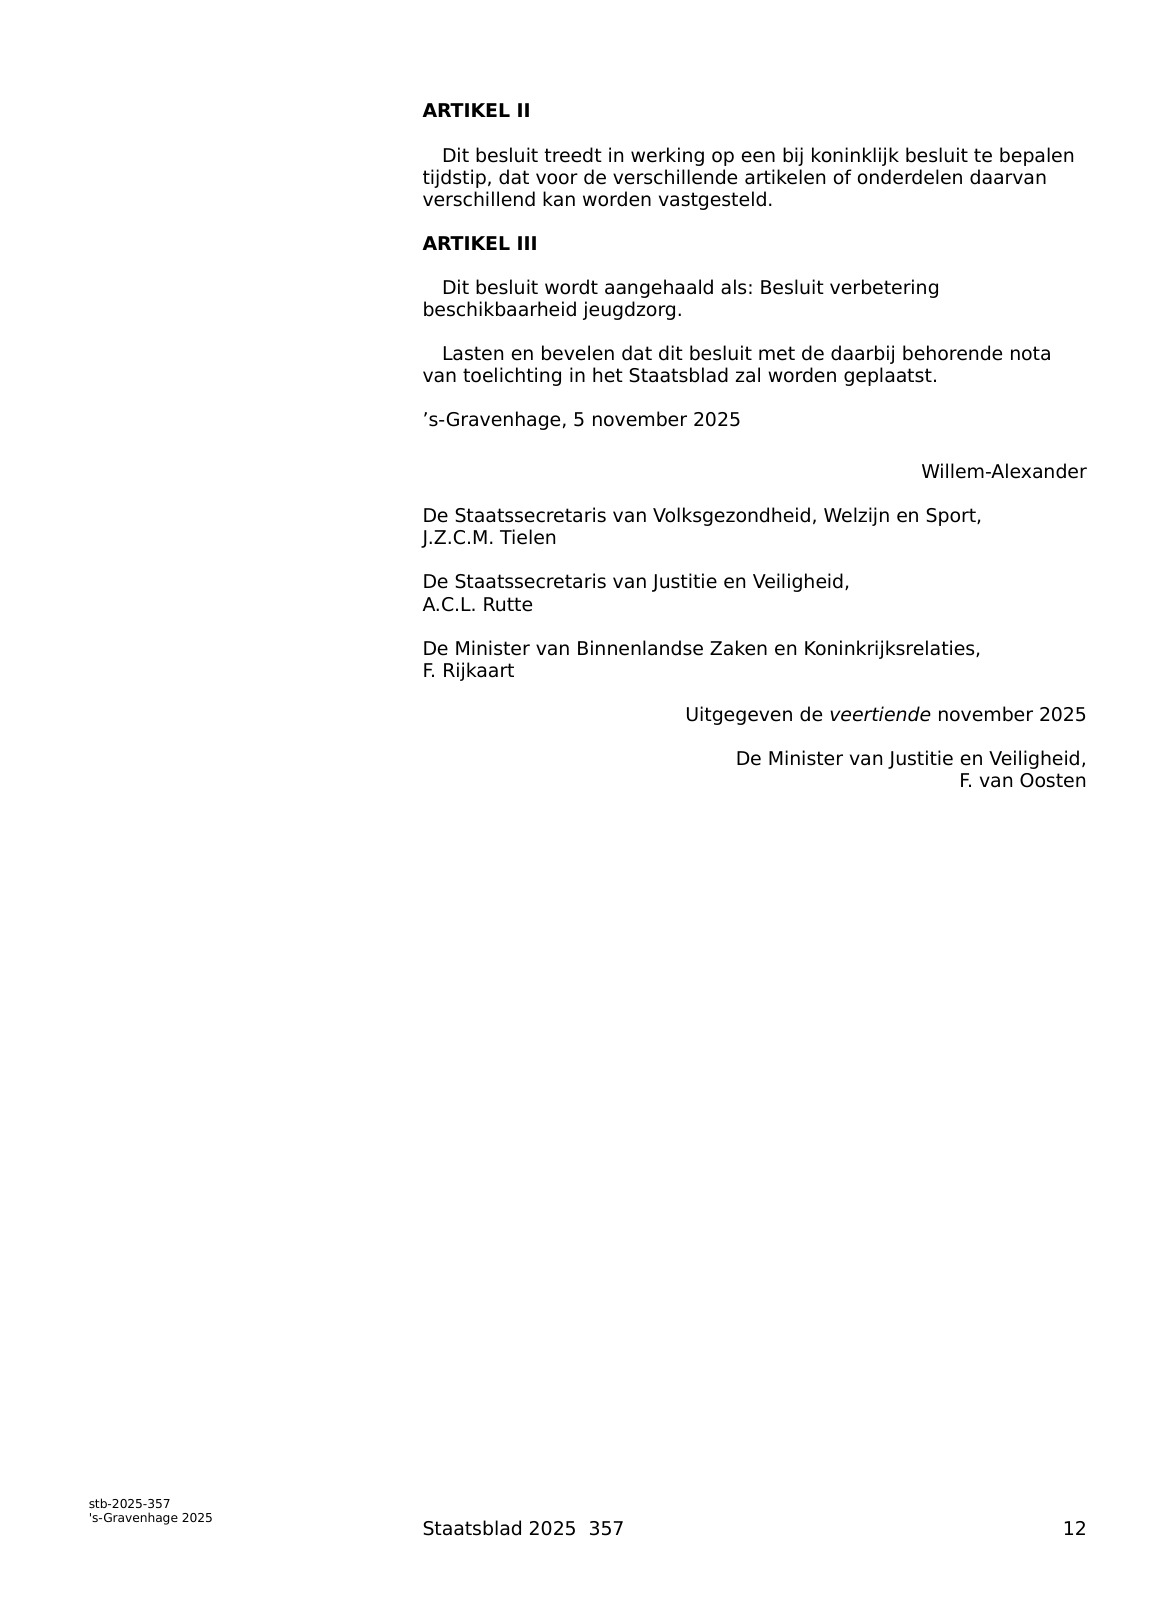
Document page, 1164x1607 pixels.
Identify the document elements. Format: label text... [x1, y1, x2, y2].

subtitle ARTIKEL III [422, 233, 1087, 255]
text De Staatssecretaris van Justitie en Veiligheid, A.C.L. Rutte [422, 571, 1087, 615]
text Dit besluit treedt in werking op een bij koninklijk besluit te bepalen tijdstip, dat voor de verschillende artikelen of onderdelen daarvan verschillend kan worden vastgesteld. [422, 144, 1087, 211]
text Lasten en bevelen dat dit besluit met de daarbij behorende nota van toelichting in het Staatsblad zal worden geplaatst. [422, 343, 1087, 387]
text Uitgegeven de veertiende november 2025 [422, 704, 1087, 726]
text 's-Gravenhage 2025 [88, 1511, 323, 1525]
text stb-2025-357 [88, 1497, 323, 1511]
text ’s-Gravenhage, 5 november 2025 [422, 409, 1087, 431]
subtitle ARTIKEL II [422, 100, 1087, 122]
text De Minister van Justitie en Veiligheid, F. van Oosten [422, 748, 1087, 792]
text De Staatssecretaris van Volksgezondheid, Welzijn en Sport, J.Z.C.M. Tielen [422, 505, 1087, 549]
text Dit besluit wordt aangehaald als: Besluit verbetering beschikbaarheid jeugdzorg. [422, 277, 1087, 321]
text Willem-Alexander [422, 461, 1087, 483]
text De Minister van Binnenlandse Zaken en Koninkrijksrelaties, F. Rijkaart [422, 638, 1087, 682]
